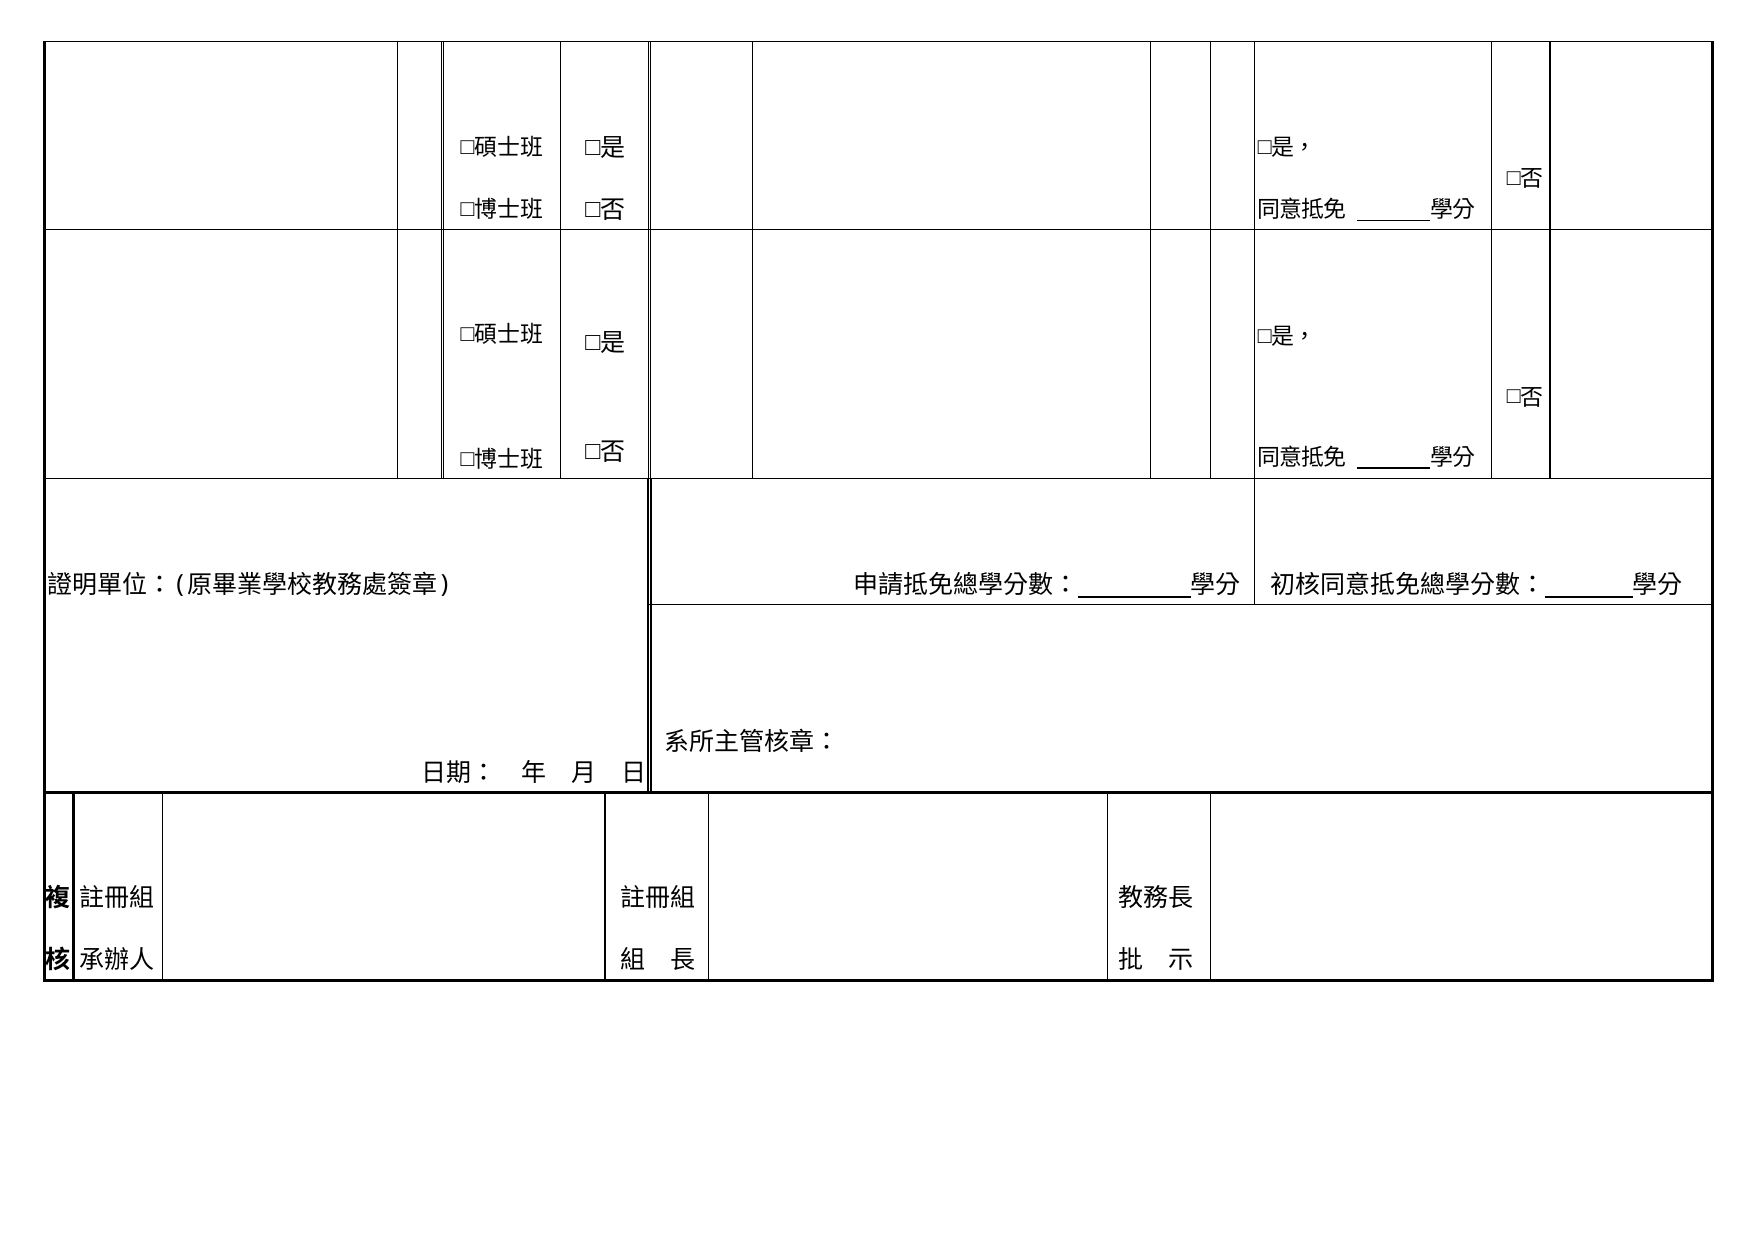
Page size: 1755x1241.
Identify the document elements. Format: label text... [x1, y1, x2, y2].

table_cell 系所主管核章： [652, 605, 1711, 791]
table_cell □否 [1492, 230, 1549, 478]
table_cell [753, 230, 1150, 478]
table_cell [398, 42, 441, 229]
table_cell [1211, 794, 1711, 979]
table_cell 註冊組 承辦人 [75, 794, 162, 979]
table_cell 註冊組 組 長 [606, 794, 708, 979]
table_cell [753, 42, 1150, 229]
table_cell □碩士班 □博士班 [444, 230, 560, 478]
table_cell [398, 230, 441, 478]
table_cell 申請抵免總學分數： 學分 [652, 479, 1254, 604]
table_cell □是， 同意抵免 學分 [1255, 230, 1491, 478]
table_cell [1151, 230, 1210, 478]
table_cell [1551, 230, 1711, 478]
table_cell [1211, 42, 1254, 229]
table_cell [651, 42, 752, 229]
table_cell [1551, 42, 1711, 229]
table_cell □碩士班 □博士班 [444, 42, 560, 229]
table_cell □是， 同意抵免 學分 [1255, 42, 1491, 229]
table_cell [46, 230, 397, 478]
table_cell 初核同意抵免總學分數： 學分 [1255, 479, 1711, 604]
table_cell □是 □否 [561, 42, 648, 229]
table_cell □否 [1492, 42, 1549, 229]
table_cell 證明單位：(原畢業學校教務處簽章) 日期： 年 月 日 [46, 479, 647, 791]
table_cell [709, 794, 1107, 979]
table_cell 複核 [46, 794, 72, 979]
table_cell [1151, 42, 1210, 229]
table_cell [46, 42, 397, 229]
table_cell [651, 230, 752, 478]
table_cell 教務長 批 示 [1108, 794, 1210, 979]
table_cell [163, 794, 604, 979]
table_cell [1211, 230, 1254, 478]
table_cell □是 □否 [561, 230, 648, 478]
